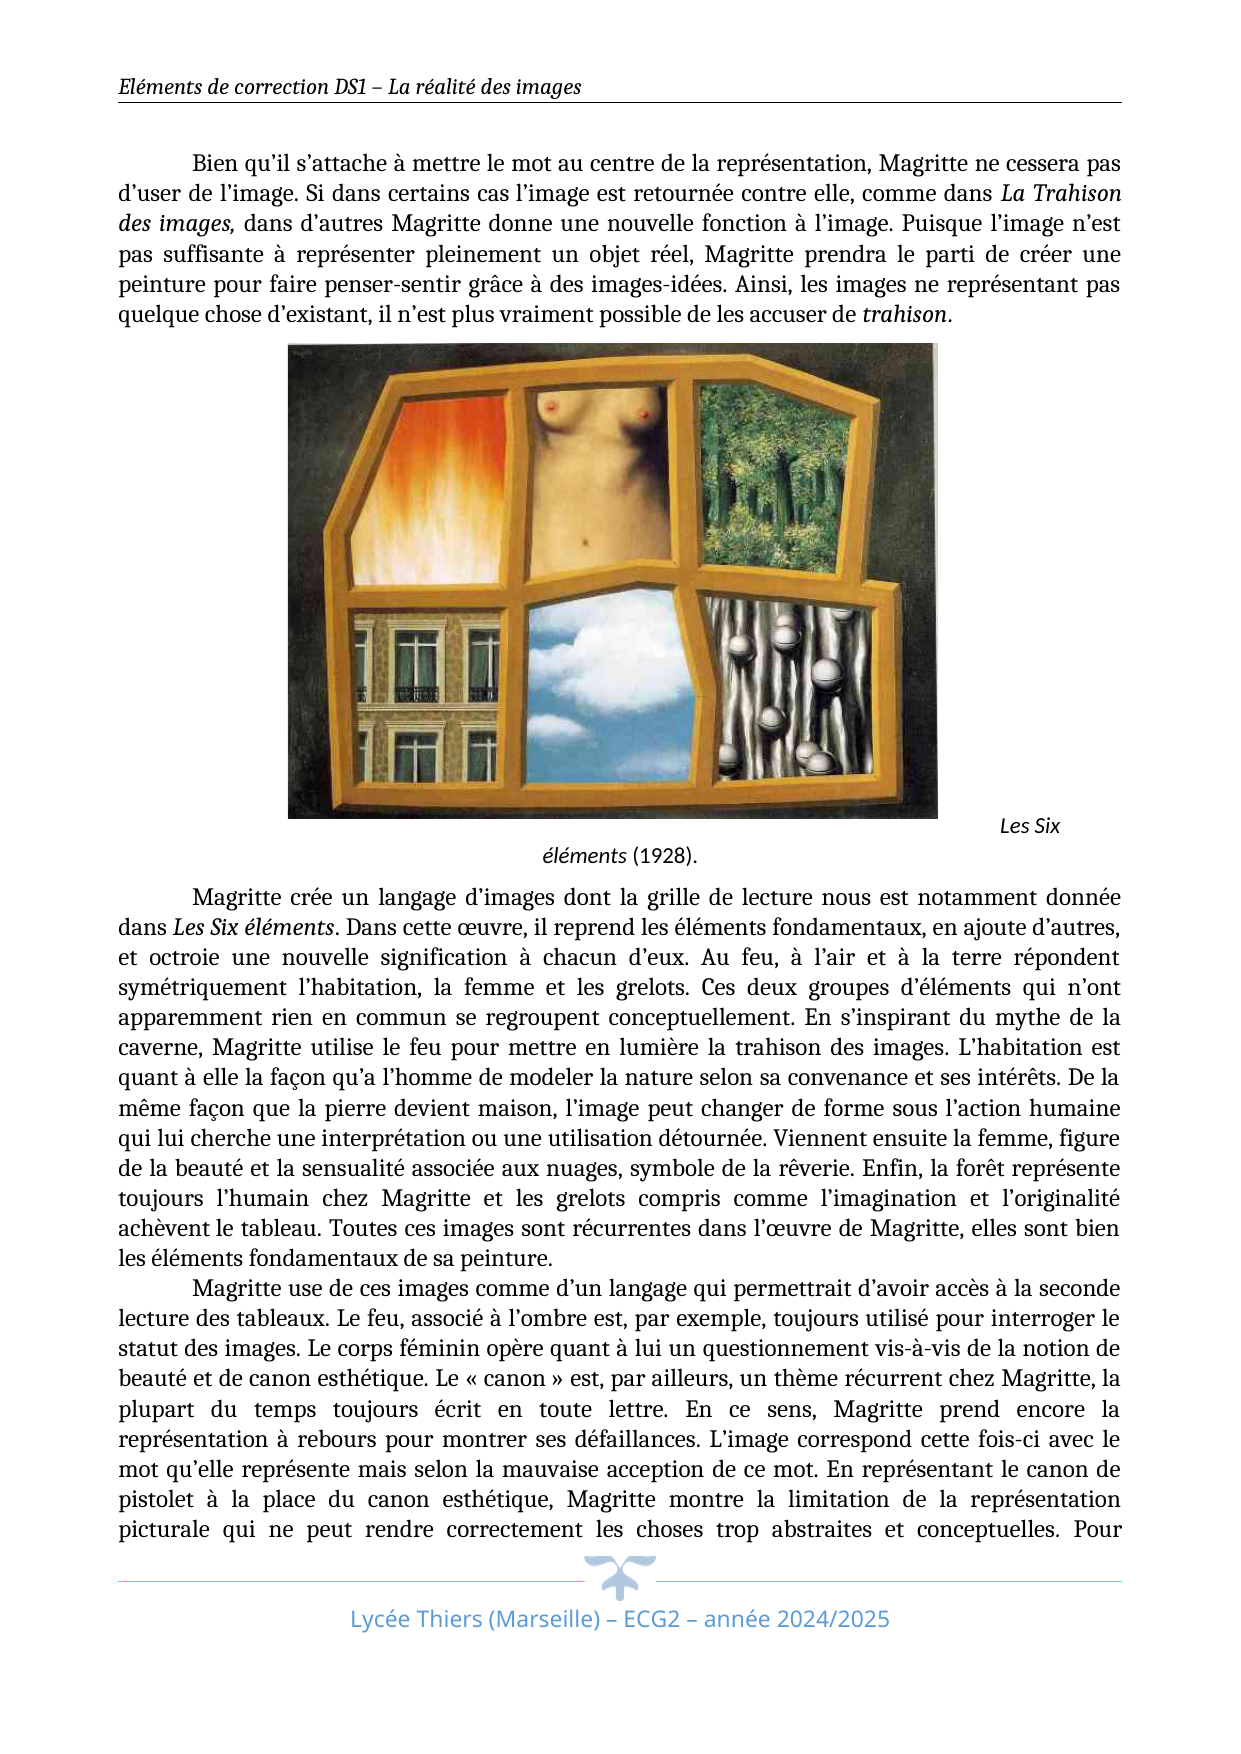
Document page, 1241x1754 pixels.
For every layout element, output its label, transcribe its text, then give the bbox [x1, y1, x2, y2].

text Les Six éléments (1928). [118, 811, 1122, 869]
text Magritte crée un langage d’images dont la grille de lecture nous est notamment donnée dans Les Six éléments. Dans cette œuvre, il reprend les éléments fondamentaux, en ajoute d’autres, et octroie une nouvelle signification à chacun d’eux. Au feu, à l’air et à la terre répondent symétriquement l’habitation, la femme et les grelots. Ces deux groupes d’éléments qui n’ont apparemment rien en commun se regroupent conceptuellement. En s’inspirant du mythe de la caverne, Magritte utilise le feu pour mettre en lumière la trahison des images. L’habitation est quant à elle la façon qu’a l’homme de modeler la nature selon sa convenance et ses intérêts. De la même façon que la pierre devient maison, l’image peut changer de forme sous l’action humaine qui lui cherche une interprétation ou une utilisation détournée. Viennent ensuite la femme, figure de la beauté et la sensualité associée aux nuages, symbole de la rêverie. Enfin, la forêt représente toujours l’humain chez Magritte et les grelots compris comme l’imagination et l’originalité achèvent le tableau. Toutes ces images sont récurrentes dans l’œuvre de Magritte, elles sont bien les éléments fondamentaux de sa peinture. [118, 883, 1122, 1273]
picture [287, 343, 938, 819]
text Bien qu’il s’attache à mettre le mot au centre de la représentation, Magritte ne cessera pas d’user de l’image. Si dans certains cas l’image est retournée contre elle, comme dans La Trahison des images, dans d’autres Magritte donne une nouvelle fonction à l’image. Puisque l’image n’est pas suffisante à représenter pleinement un objet réel, Magritte prendra le parti de créer une peinture pour faire penser-sentir grâce à des images-idées. Ainsi, les images ne représentant pas quelque chose d’existant, il n’est plus vraiment possible de les accuser de trahison. [118, 149, 1122, 328]
text Magritte use de ces images comme d’un langage qui permettrait d’avoir accès à la seconde lecture des tableaux. Le feu, associé à l’ombre est, par exemple, toujours utilisé pour interroger le statut des images. Le corps féminin opère quant à lui un questionnement vis-à-vis de la notion de beauté et de canon esthétique. Le « canon » est, par ailleurs, un thème récurrent chez Magritte, la plupart du temps toujours écrit en toute lettre. En ce sens, Magritte prend encore la représentation à rebours pour montrer ses défaillances. L’image correspond cette fois-ci avec le mot qu’elle représente mais selon la mauvaise acception de ce mot. En représentant le canon de pistolet à la place du canon esthétique, Magritte montre la limitation de la représentation picturale qui ne peut rendre correctement les choses trop abstraites et conceptuelles. Pour [118, 1274, 1122, 1544]
picture [584, 1556, 656, 1601]
